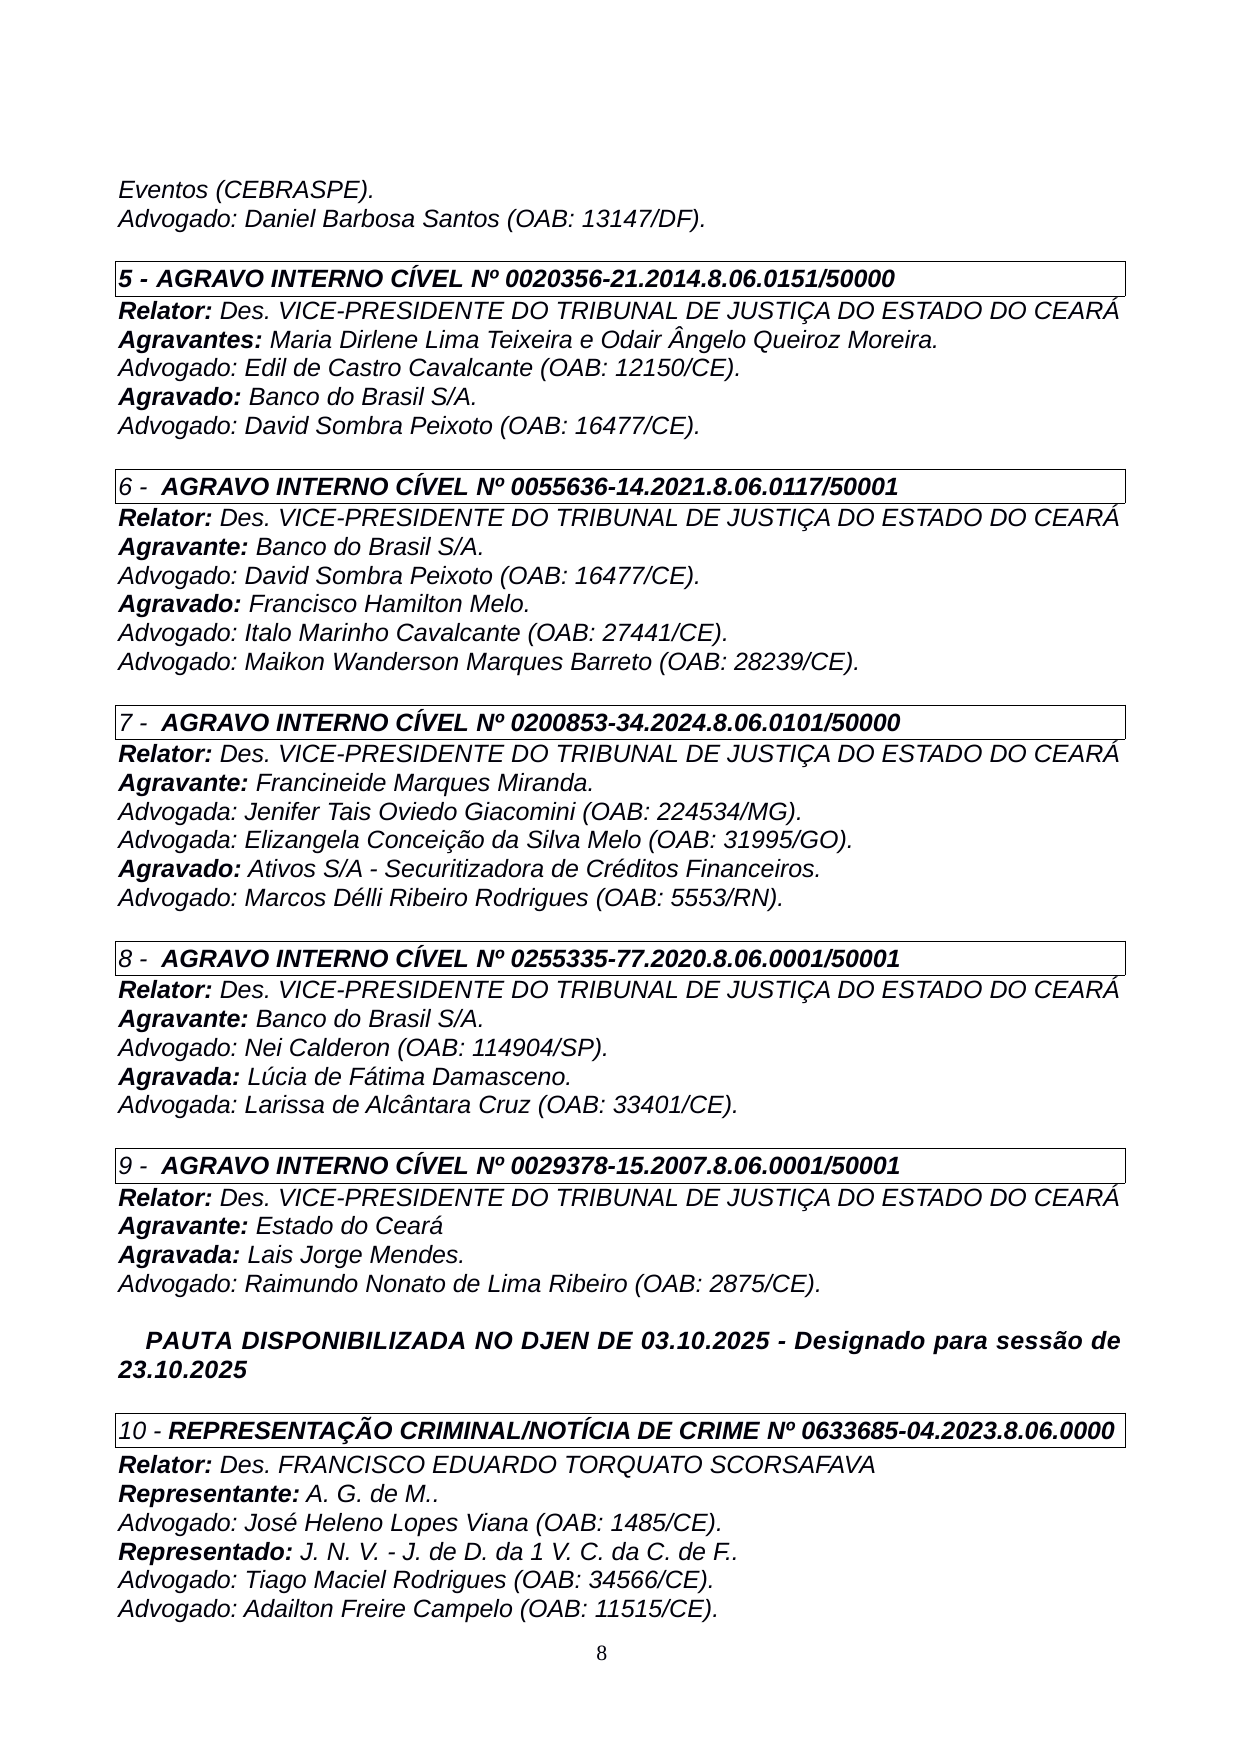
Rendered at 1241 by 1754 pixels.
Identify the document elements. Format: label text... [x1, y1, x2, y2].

text Agravado: Banco do Brasil S/A. [118, 382, 1122, 411]
text Advogado: José Heleno Lopes Viana (OAB: 1485/CE). [118, 1508, 1122, 1537]
text Agravada: Lais Jorge Mendes. [118, 1240, 1122, 1269]
text Agravante: Estado do Ceará [118, 1211, 1122, 1240]
text Relator: Des. VICE-PRESIDENTE DO TRIBUNAL DE JUSTIÇA DO ESTADO DO CEARÁ [118, 740, 1122, 768]
text Agravantes: Maria Dirlene Lima Teixeira e Odair Ângelo Queiroz Moreira. [118, 325, 1122, 353]
text 5 - AGRAVO INTERNO CÍVEL Nº 0020356-21.2014.8.06.0151/50000 [116, 262, 1125, 296]
text Advogado: Daniel Barbosa Santos (OAB: 13147/DF). [118, 204, 1122, 232]
text Advogado: David Sombra Peixoto (OAB: 16477/CE). [118, 561, 1122, 589]
text Advogado: Maikon Wanderson Marques Barreto (OAB: 28239/CE). [118, 647, 1122, 676]
text Agravado: Ativos S/A - Securitizadora de Créditos Financeiros. [118, 854, 1122, 883]
text 9 - AGRAVO INTERNO CÍVEL Nº 0029378-15.2007.8.06.0001/50001 [116, 1149, 1125, 1183]
text 6 - AGRAVO INTERNO CÍVEL Nº 0055636-14.2021.8.06.0117/50001 [116, 470, 1125, 503]
text Advogado: Raimundo Nonato de Lima Ribeiro (OAB: 2875/CE). [118, 1269, 1122, 1298]
text Agravante: Banco do Brasil S/A. [118, 1004, 1122, 1033]
text Relator: Des. VICE-PRESIDENTE DO TRIBUNAL DE JUSTIÇA DO ESTADO DO CEARÁ [118, 976, 1122, 1004]
text 8 - AGRAVO INTERNO CÍVEL Nº 0255335-77.2020.8.06.0001/50001 [116, 942, 1125, 975]
text Advogado: Italo Marinho Cavalcante (OAB: 27441/CE). [118, 618, 1122, 647]
text 7 - AGRAVO INTERNO CÍVEL Nº 0200853-34.2024.8.06.0101/50000 [116, 706, 1125, 739]
text Representado: J. N. V. - J. de D. da 1 V. C. da C. de F.. [118, 1537, 1122, 1565]
text Advogado: David Sombra Peixoto (OAB: 16477/CE). [118, 411, 1122, 440]
text Agravado: Francisco Hamilton Melo. [118, 589, 1122, 618]
text Advogada: Elizangela Conceição da Silva Melo (OAB: 31995/GO). [118, 826, 1122, 854]
text Advogado: Nei Calderon (OAB: 114904/SP). [118, 1033, 1122, 1062]
text Advogada: Larissa de Alcântara Cruz (OAB: 33401/CE). [118, 1090, 1122, 1119]
text 10 - REPRESENTAÇÃO CRIMINAL/NOTÍCIA DE CRIME Nº 0633685-04.2023.8.06.0000 [116, 1414, 1125, 1447]
text Representante: A. G. de M.. [118, 1479, 1122, 1508]
text Advogado: Tiago Maciel Rodrigues (OAB: 34566/CE). [118, 1565, 1122, 1594]
text Advogado: Adailton Freire Campelo (OAB: 11515/CE). [118, 1594, 1122, 1623]
text Agravada: Lúcia de Fátima Damasceno. [118, 1062, 1122, 1090]
text Eventos (CEBRASPE). [118, 175, 1122, 204]
text Advogado: Marcos Délli Ribeiro Rodrigues (OAB: 5553/RN). [118, 883, 1122, 912]
text Advogada: Jenifer Tais Oviedo Giacomini (OAB: 224534/MG). [118, 797, 1122, 826]
text Agravante: Francineide Marques Miranda. [118, 768, 1122, 797]
text  PAUTA DISPONIBILIZADA NO DJEN DE 03.10.2025 - Designado para sessão de 23.10.2025 [118, 1326, 1123, 1384]
text Advogado: Edil de Castro Cavalcante (OAB: 12150/CE). [118, 353, 1122, 382]
text Relator: Des. VICE-PRESIDENTE DO TRIBUNAL DE JUSTIÇA DO ESTADO DO CEARÁ [118, 1184, 1122, 1211]
text Relator: Des. VICE-PRESIDENTE DO TRIBUNAL DE JUSTIÇA DO ESTADO DO CEARÁ [118, 504, 1122, 532]
text Agravante: Banco do Brasil S/A. [118, 532, 1122, 561]
text Relator: Des. FRANCISCO EDUARDO TORQUATO SCORSAFAVA [115, 1448, 1125, 1479]
text Relator: Des. VICE-PRESIDENTE DO TRIBUNAL DE JUSTIÇA DO ESTADO DO CEARÁ [118, 297, 1122, 325]
